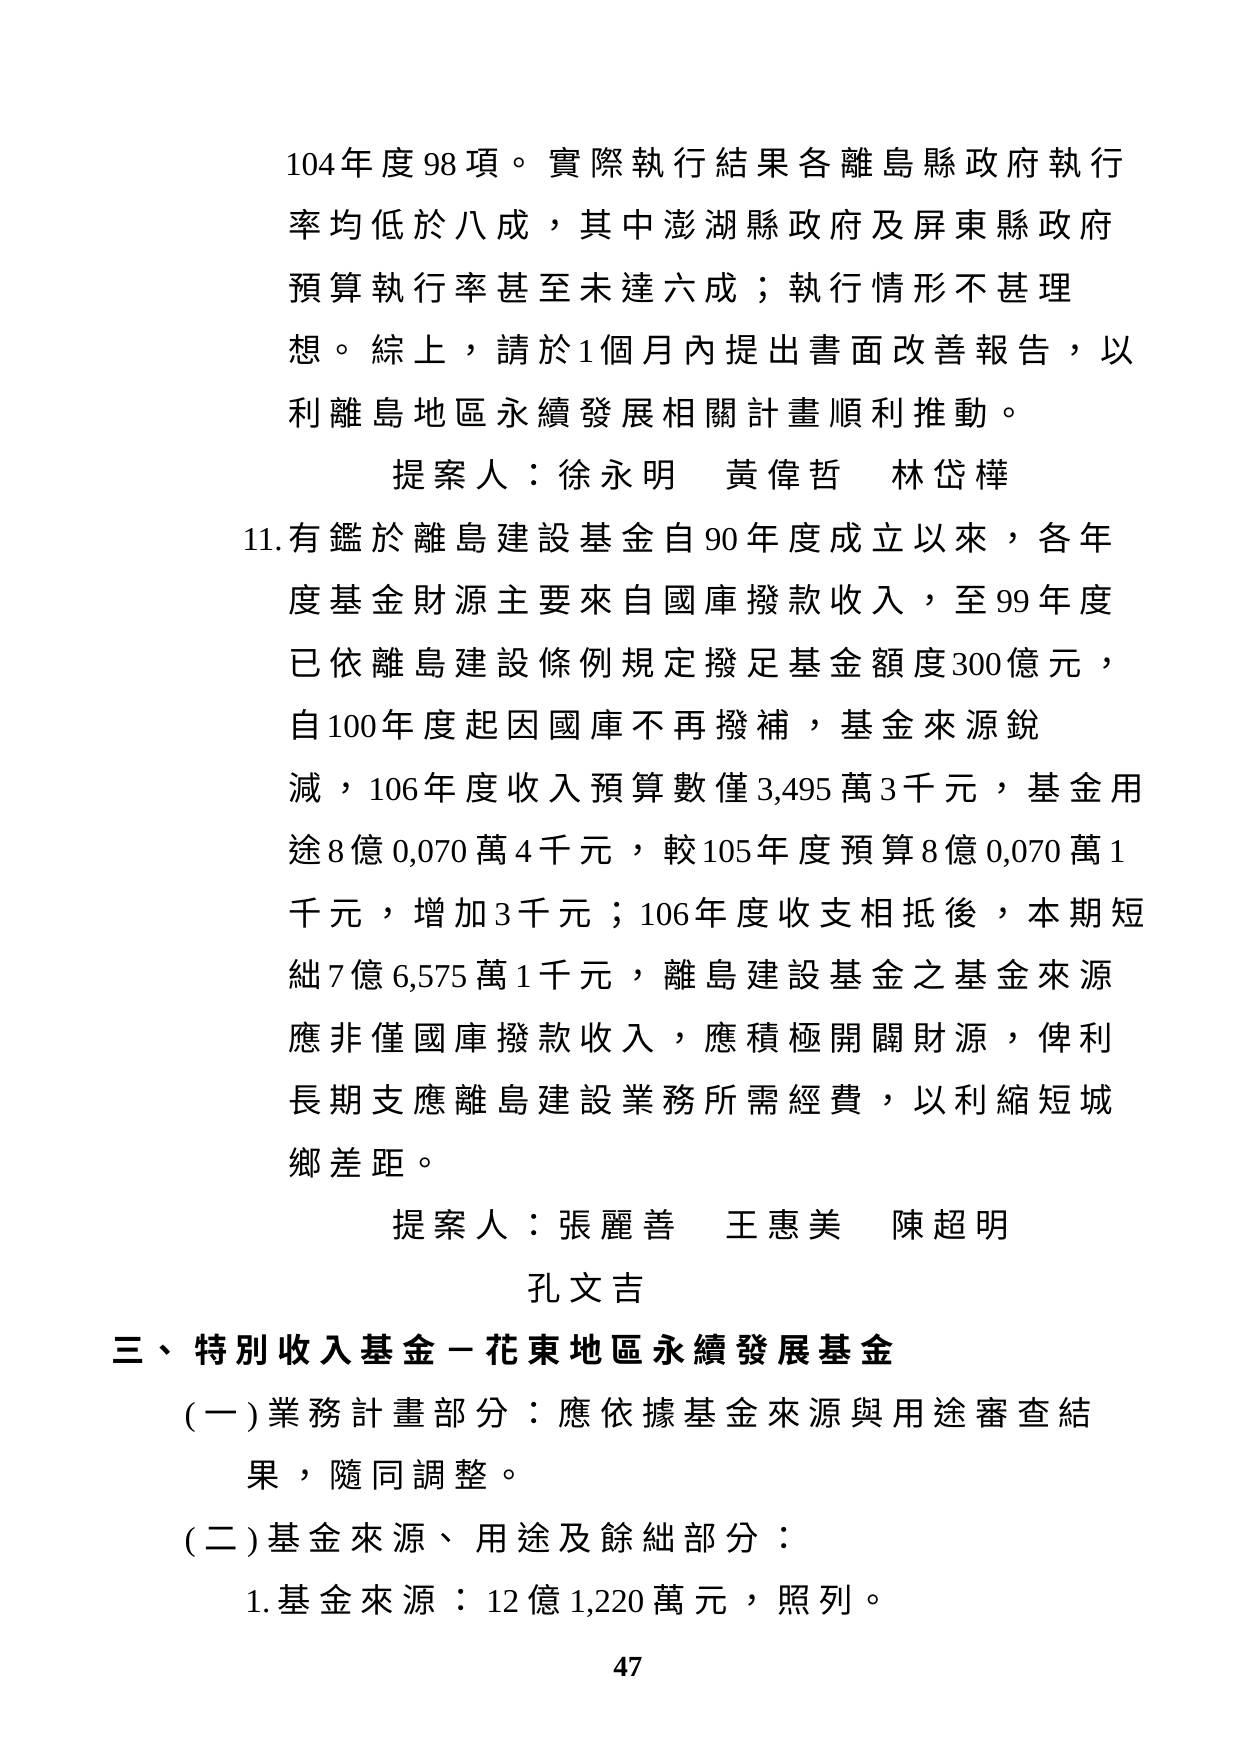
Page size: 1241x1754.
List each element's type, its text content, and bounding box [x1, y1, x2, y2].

text (二)基金來源、用途及餘絀部分： [176, 1494, 1148, 1557]
list 104年度98項。實際執行結果各離島縣政府執行率均低於八成，其中澎湖縣政府及屏東縣政府預算執行率甚至未達六成；執行情形不甚理想。綜上，請於1個月內提出書面改善報告，以利離島地區永續發展相關計畫順利推動。 [232, 119, 1148, 432]
text 提案人：徐永明 黃偉哲 林岱樺 [384, 432, 1044, 494]
list 有鑑於離島建設基金自90年度成立以來，各年度基金財源主要來自國庫撥款收入，至99年度已依離島建設條例規定撥足基金額度300億元，自100年度起因國庫不再撥補，基金來源銳減，106年度收入預算數僅3,495萬3千元，基金用途8億0,070萬4千元，較105年度預算8億0,070萬1千元，增加3千元；106年度收支相抵後，本期短絀7億6,575萬1千元，離島建設基金之基金來源應非僅國庫撥款收入，應積極開闢財源，俾利長期支應離島建設業務所需經費，以利縮短城鄉差距。 [232, 494, 1148, 1182]
text (一)業務計畫部分：應依據基金來源與用途審查結果，隨同調整。 [176, 1369, 1148, 1494]
text 提案人：張麗善 王惠美 陳超明 孔文吉 [384, 1182, 1044, 1307]
text 三、特別收入基金－花東地區永續發展基金 [107, 1307, 1148, 1369]
text 1.基金來源：12億1,220萬元，照列。 [234, 1557, 1148, 1619]
